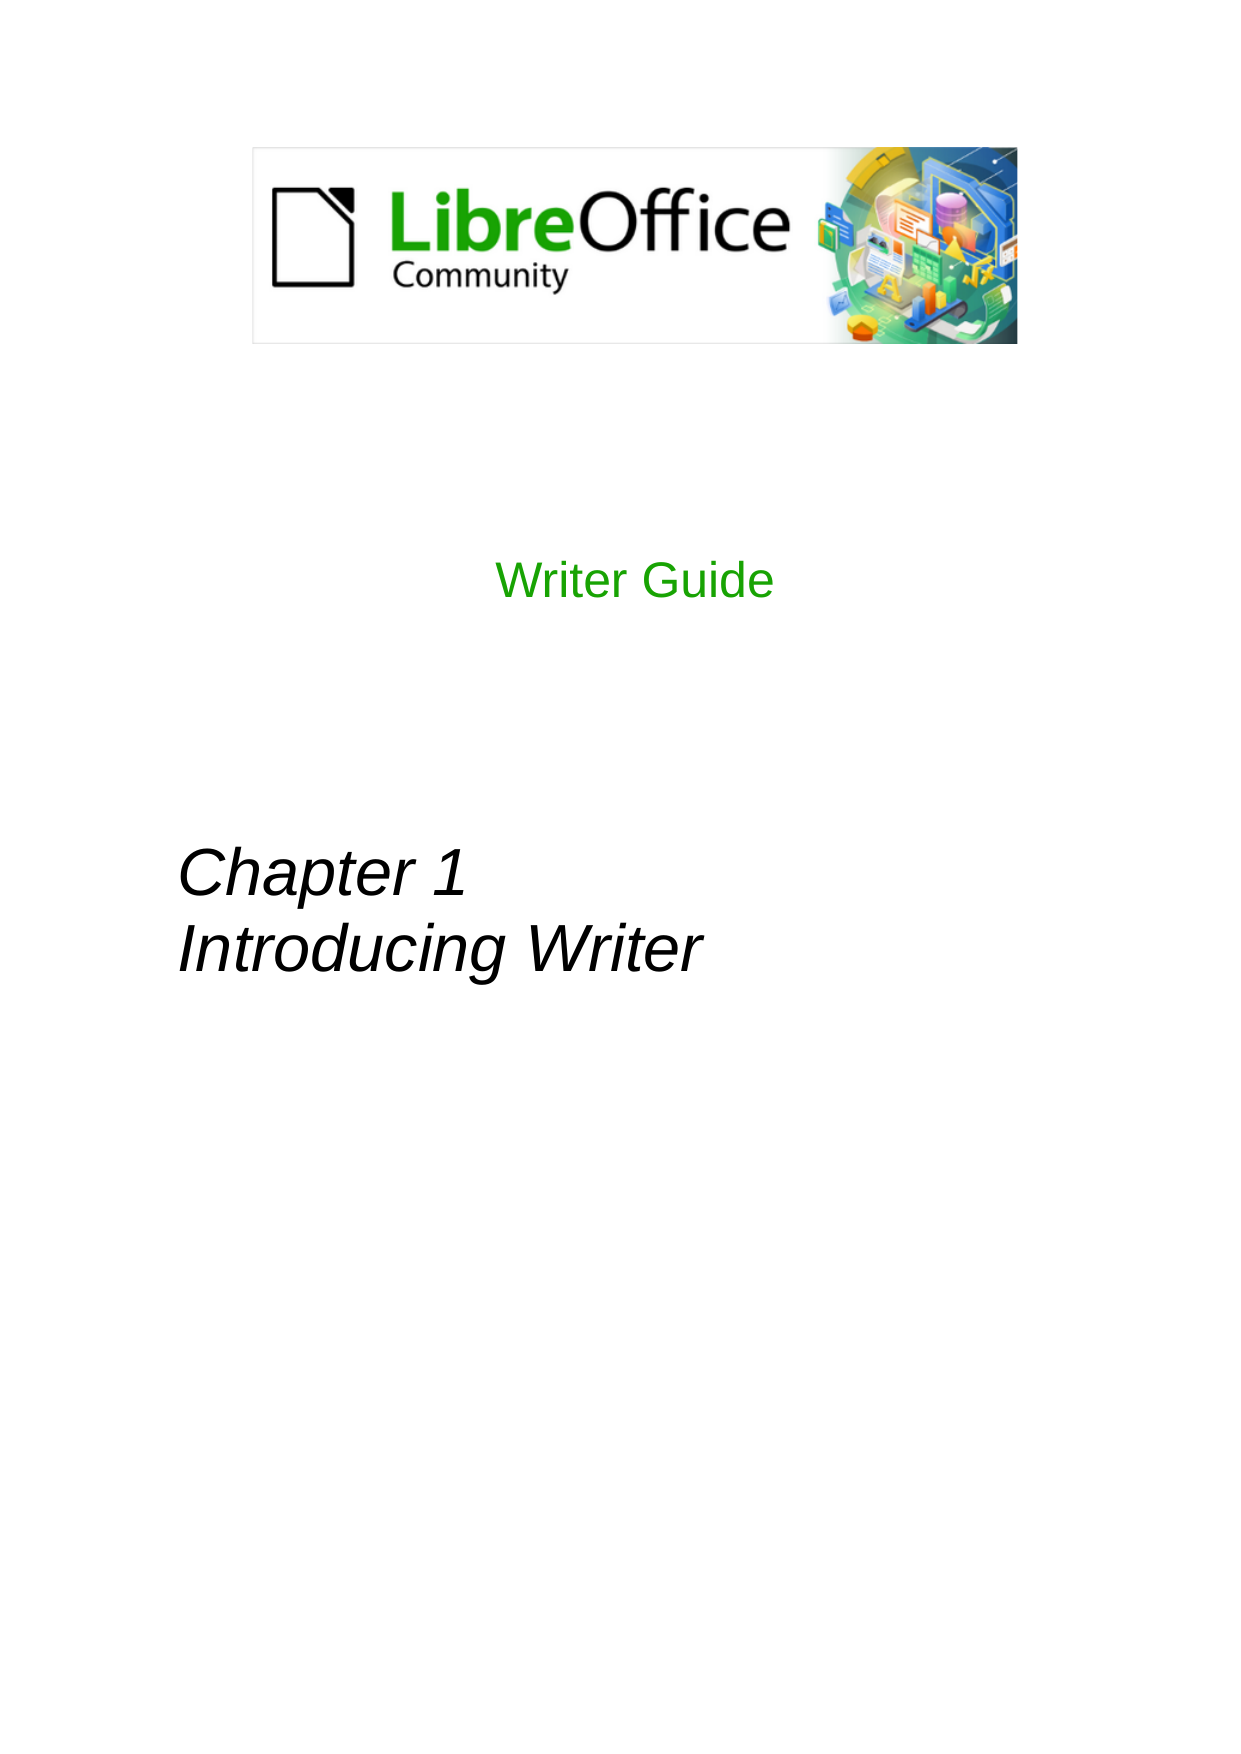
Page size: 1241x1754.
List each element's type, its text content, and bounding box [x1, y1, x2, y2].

text Writer Guide [177, 550, 1093, 608]
title Chapter 1 Introducing Writer [177, 833, 1093, 986]
picture [252, 147, 1018, 344]
